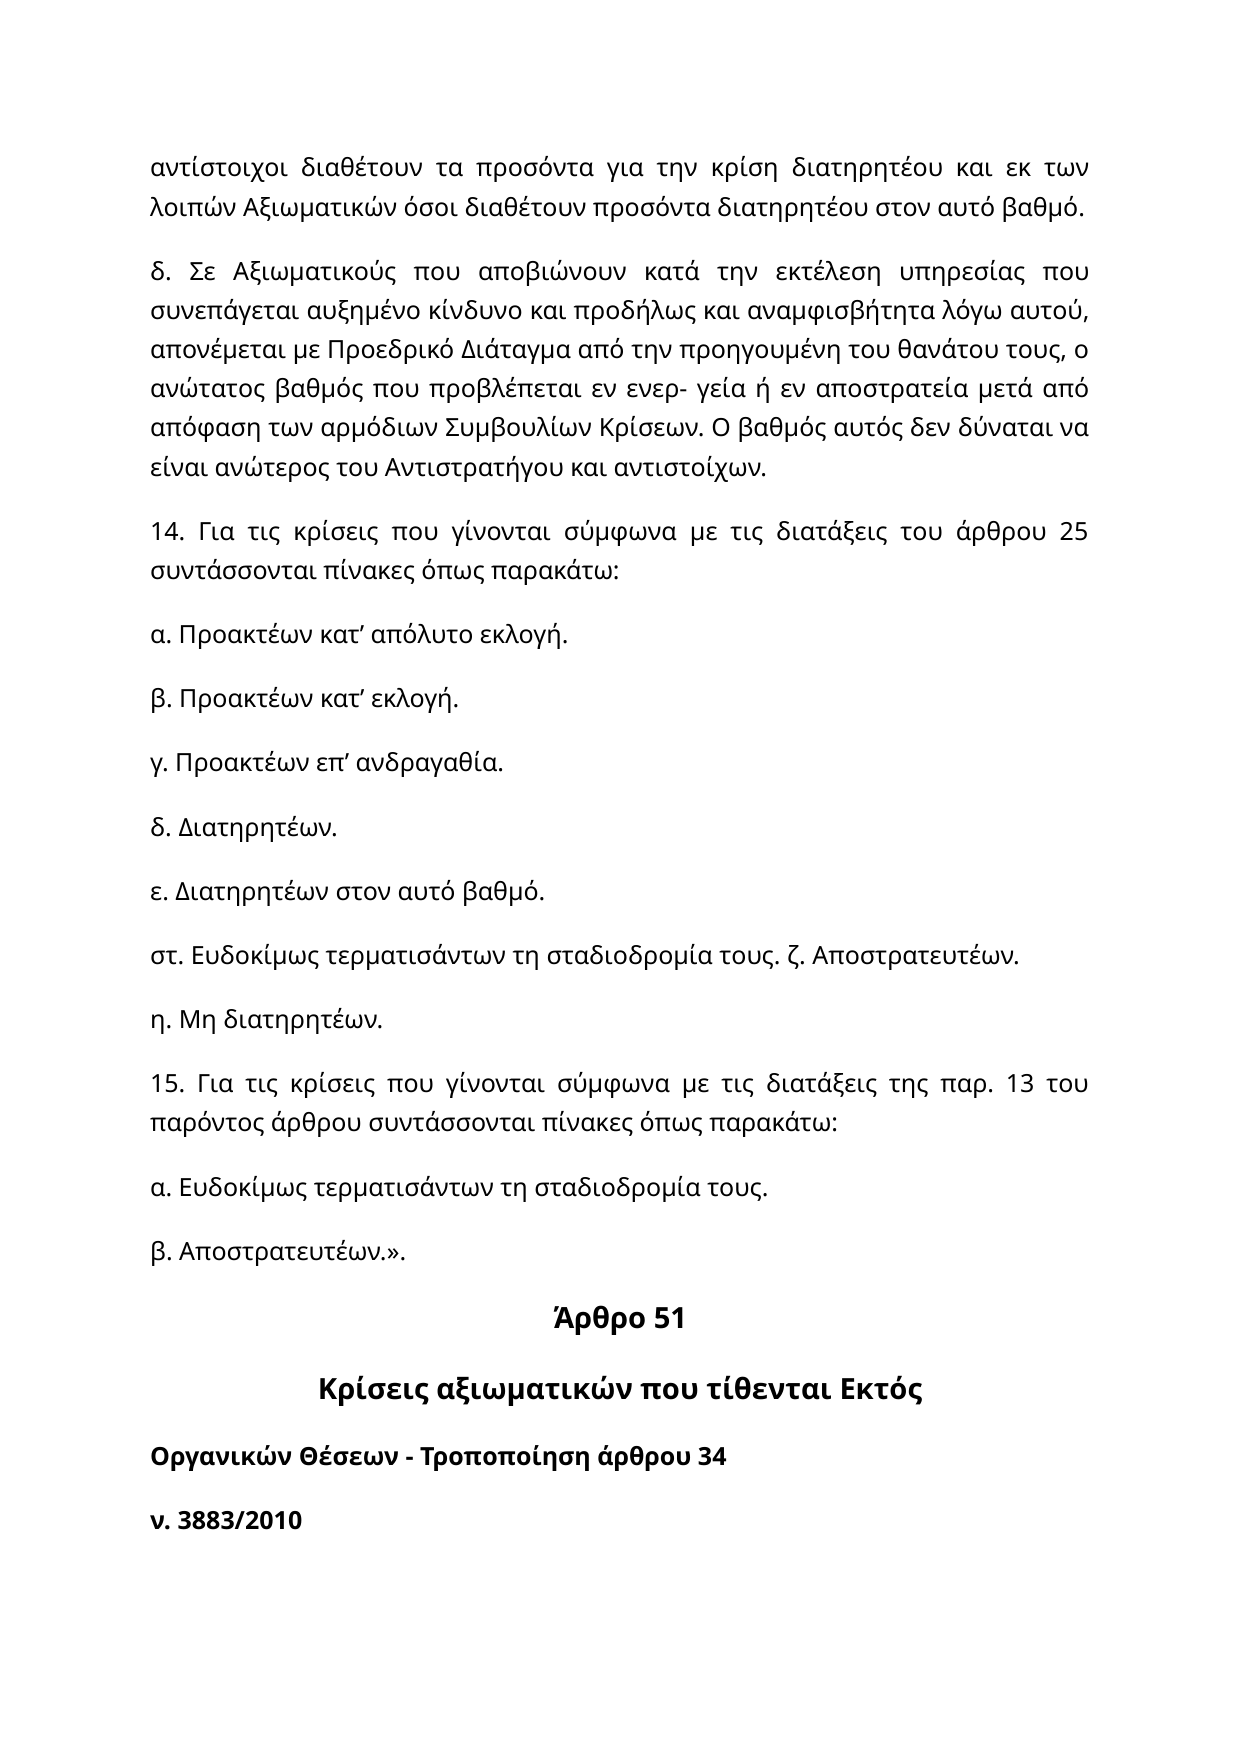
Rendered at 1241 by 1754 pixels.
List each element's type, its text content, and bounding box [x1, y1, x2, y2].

text η. Μη διατηρητέων. [150, 1002, 1090, 1036]
text γ. Προακτέων επ’ ανδραγαθία. [150, 745, 1090, 779]
text ε. Διατηρητέων στον αυτό βαθμό. [150, 873, 1090, 907]
text β. Αποστρατευτέων.». [150, 1233, 1090, 1267]
text στ. Ευδοκίμως τερματισάντων τη σταδιοδρομία τους. ζ. Αποστρατευτέων. [150, 937, 1090, 972]
text 15. Για τις κρίσεις που γίνονται σύμφωνα με τις διατάξεις της παρ. 13 του παρόντος άρθρου συντάσσονται πίνακες όπως παρακάτω: [150, 1066, 1090, 1139]
text Οργανικών Θέσεων - Τροποποίηση άρθρου 34 [150, 1439, 1090, 1473]
text α. Προακτέων κατ’ απόλυτο εκλογή. [150, 617, 1090, 651]
text β. Προακτέων κατ’ εκλογή. [150, 681, 1090, 715]
text ν. 3883/2010 [150, 1503, 1090, 1537]
text αντίστοιχοι διαθέτουν τα προσόντα για την κρίση διατηρητέου και εκ των λοιπών Αξιωματικών όσοι διαθέτουν προσόντα διατηρητέου στον αυτό βαθμό. [150, 150, 1090, 223]
text α. Ευδοκίμως τερματισάντων τη σταδιοδρομία τους. [150, 1169, 1090, 1203]
text δ. Σε Αξιωματικούς που αποβιώνουν κατά την εκτέλεση υπηρεσίας που συνεπάγεται αυξημένο κίνδυνο και προδήλως και αναμφισβήτητα λόγω αυτού, απονέμεται με Προεδρικό Διάταγμα από την προηγουμένη του θανάτου τους, ο ανώτατος βαθμός που προβλέπεται εν ενερ- γεία ή εν αποστρατεία μετά από απόφαση των αρμόδιων Συμβουλίων Κρίσεων. Ο βαθμός αυτός δεν δύναται να είναι ανώτερος του Αντιστρατήγου και αντιστοίχων. [150, 253, 1090, 483]
text 14. Για τις κρίσεις που γίνονται σύμφωνα με τις διατάξεις του άρθρου 25 συντάσσονται πίνακες όπως παρακάτω: [150, 513, 1090, 587]
subtitle Άρθρο 51 [150, 1297, 1090, 1337]
subtitle Κρίσεις αξιωματικών που τίθενται Εκτός [150, 1368, 1090, 1408]
text δ. Διατηρητέων. [150, 809, 1090, 843]
